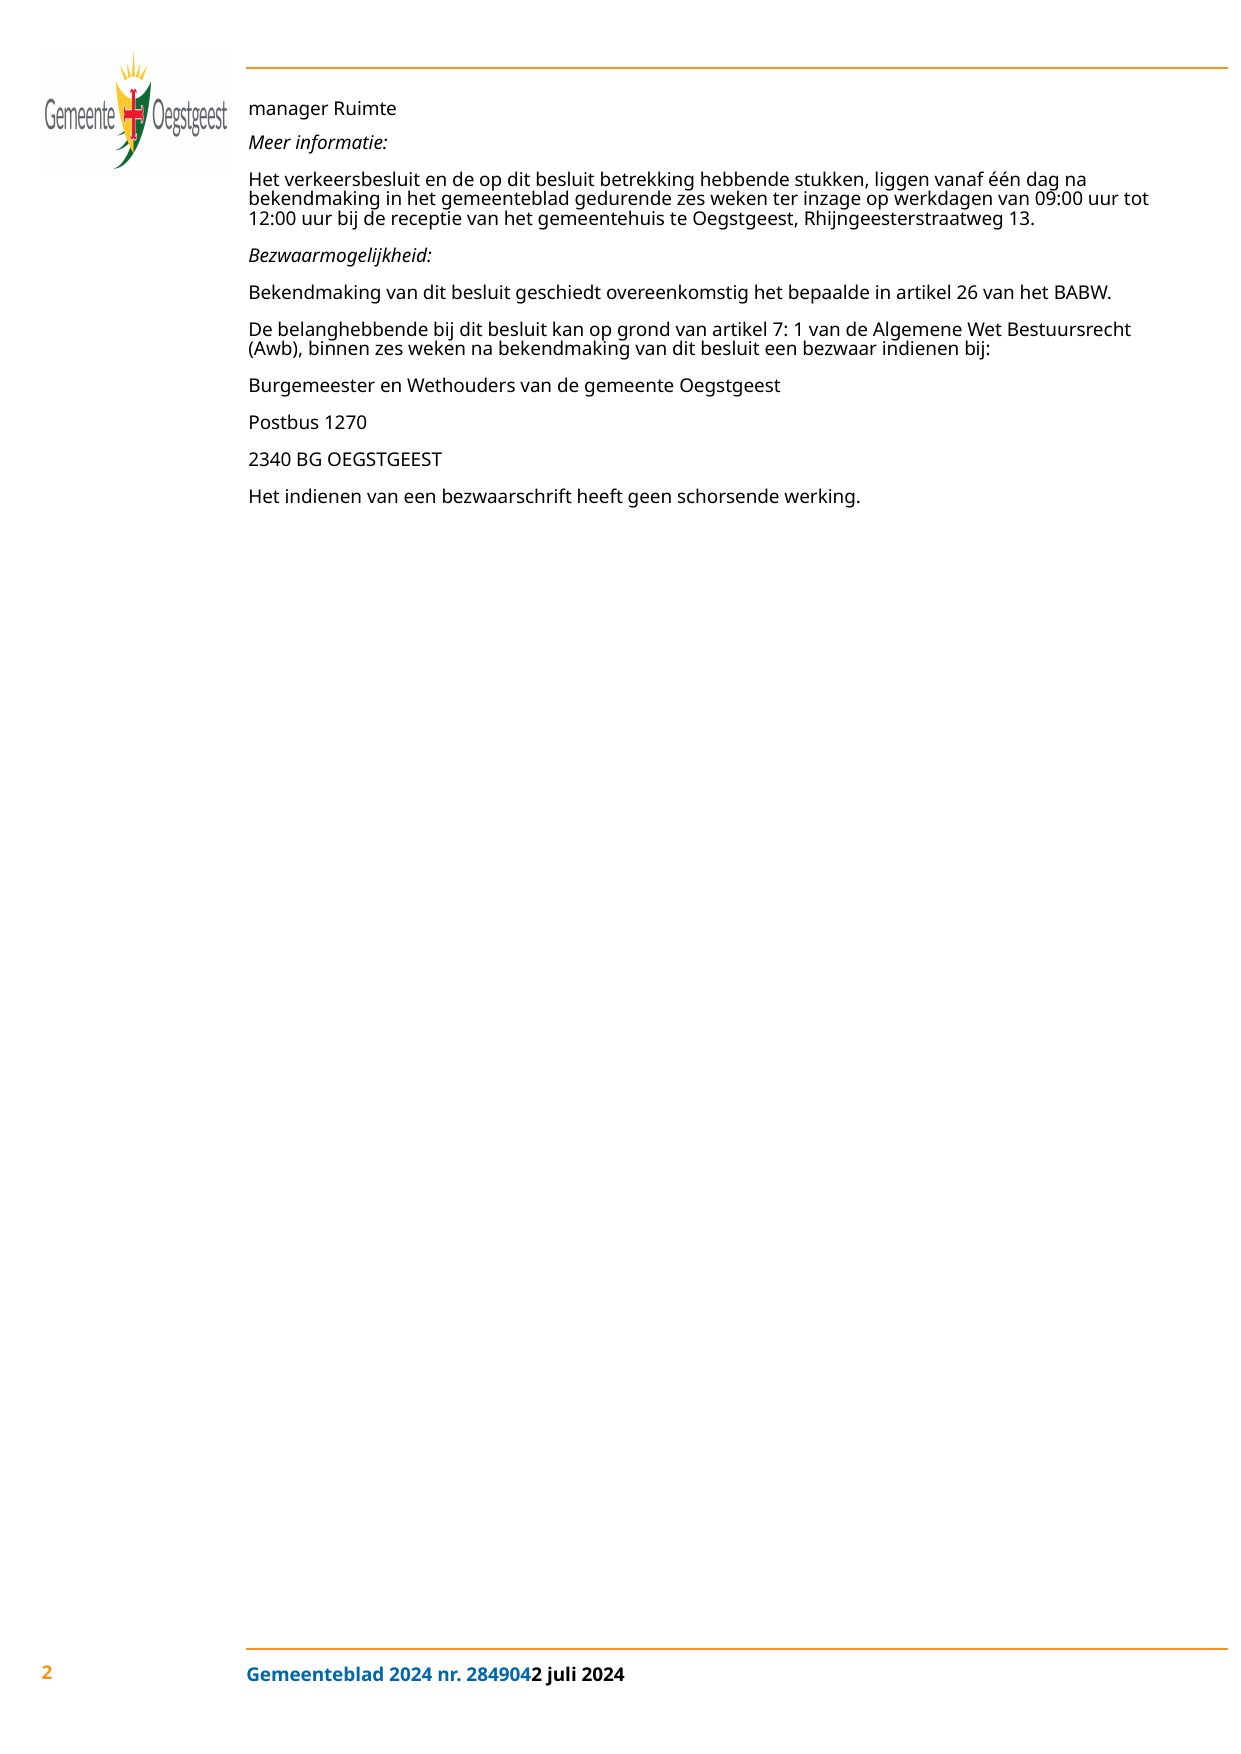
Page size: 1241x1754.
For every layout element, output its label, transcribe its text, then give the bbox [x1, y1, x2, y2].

text 2340 BG OEGSTGEEST [975, 451, 1152, 470]
picture [41, 47, 231, 172]
text Het indienen van een bezwaarschrift heeft geen schorsende werking. [975, 488, 1152, 507]
text Meer informatie: [975, 134, 1152, 153]
text Bezwaarmogelijkheid: [975, 247, 1152, 266]
text Het verkeersbesluit en de op dit besluit betrekking hebbende stukken, liggen vanaf één dag na bekendmaking in het gemeenteblad gedurende zes weken ter inzage op werkdagen van 09:00 uur tot 12:00 uur bij de receptie van het gemeentehuis te Oegstgeest, Rhijngeesterstraatweg 13. [975, 171, 1152, 229]
text Postbus 1270 [248, 414, 271, 433]
text Postbus 1270 [975, 414, 1152, 433]
text 2340 BG OEGSTGEEST [248, 451, 271, 470]
text Burgemeester en Wethouders van de gemeente Oegstgeest [975, 377, 1152, 396]
text Bezwaarmogelijkheid: [248, 247, 271, 266]
text De belanghebbende bij dit besluit kan op grond van artikel 7: 1 van de Algemene Wet Bestuursrecht (Awb), binnen zes weken na bekendmaking van dit besluit een bezwaar indienen bij: [975, 321, 1152, 359]
text manager Ruimte [975, 95, 1152, 121]
text Bekendmaking van dit besluit geschiedt overeenkomstig het bepaalde in artikel 26 van het BABW. [975, 284, 1152, 303]
text Meer informatie: [248, 134, 271, 153]
text manager Ruimte [248, 95, 271, 121]
